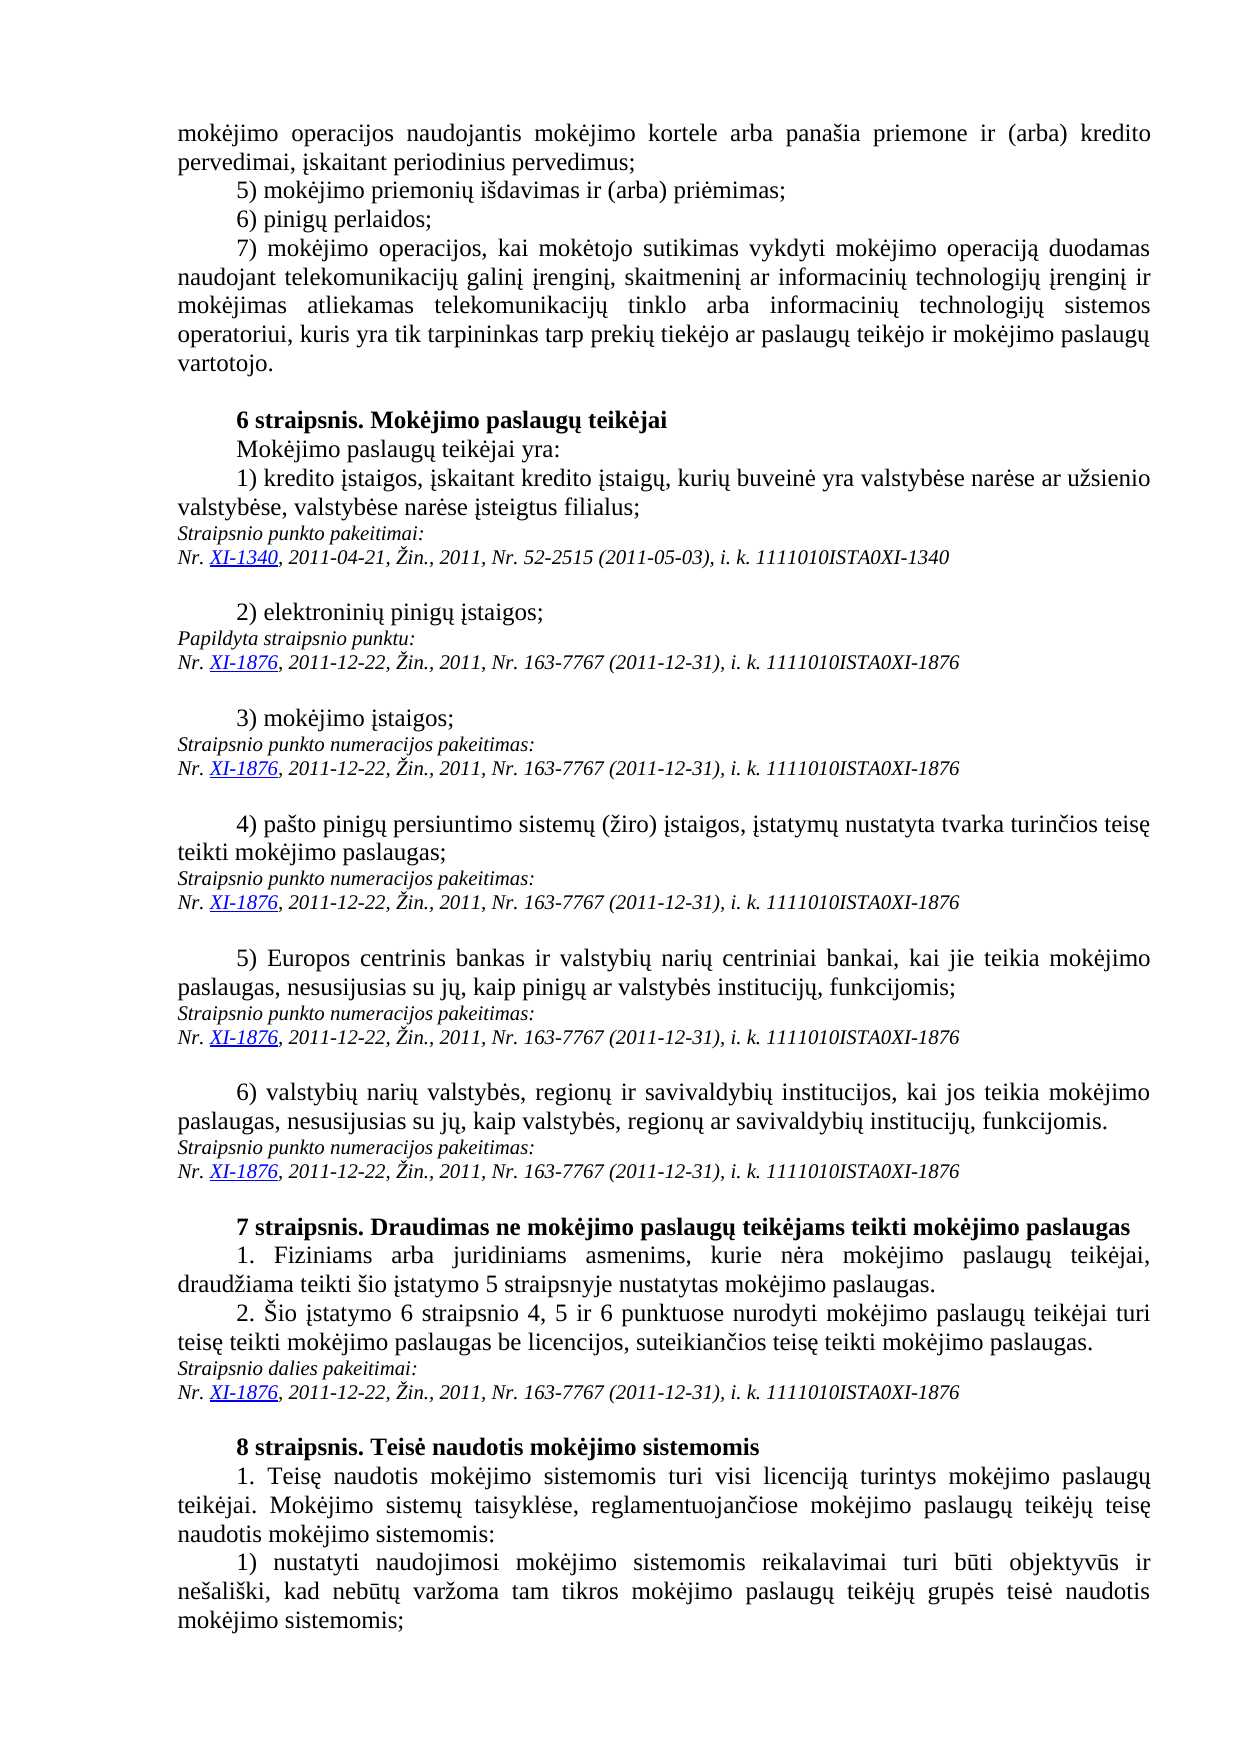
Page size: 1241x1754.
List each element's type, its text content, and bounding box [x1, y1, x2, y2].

text 2. Šio įstatymo 6 straipsnio 4, 5 ir 6 punktuose nurodyti mokėjimo paslaugų teikėjai turi teisę teikti mokėjimo paslaugas be licencijos, suteikiančios teisę teikti mokėjimo paslaugas. [177, 1298, 1152, 1356]
text 7) mokėjimo operacijos, kai mokėtojo sutikimas vykdyti mokėjimo operaciją duodamas naudojant telekomunikacijų galinį įrenginį, skaitmeninį ar informacinių technologijų įrenginį ir mokėjimas atliekamas telekomunikacijų tinklo arba informacinių technologijų sistemos operatoriui, kuris yra tik tarpininkas tarp prekių tiekėjo ar paslaugų teikėjo ir mokėjimo paslaugų vartotojo. [177, 233, 1152, 377]
text Straipsnio punkto numeracijos pakeitimas: [177, 732, 1152, 756]
text 5) Europos centrinis bankas ir valstybių narių centriniai bankai, kai jie teikia mokėjimo paslaugas, nesusijusias su jų, kaip pinigų ar valstybės institucijų, funkcijomis; [177, 943, 1152, 1001]
text 7 straipsnis. Draudimas ne mokėjimo paslaugų teikėjams teikti mokėjimo paslaugas [236, 1212, 1152, 1241]
text Straipsnio punkto numeracijos pakeitimas: [177, 1135, 1152, 1159]
text 6) pinigų perlaidos; [177, 204, 1152, 233]
text Nr. XI-1876, 2011-12-22, Žin., 2011, Nr. 163-7767 (2011-12-31), i. k. 1111010ISTA0XI-1876 [177, 1025, 1152, 1049]
text Nr. XI-1876, 2011-12-22, Žin., 2011, Nr. 163-7767 (2011-12-31), i. k. 1111010ISTA0XI-1876 [177, 890, 1152, 914]
text Nr. XI-1876, 2011-12-22, Žin., 2011, Nr. 163-7767 (2011-12-31), i. k. 1111010ISTA0XI-1876 [177, 1159, 1152, 1183]
text 2) elektroninių pinigų įstaigos; [177, 597, 1152, 626]
text 1) kredito įstaigos, įskaitant kredito įstaigų, kurių buveinė yra valstybėse narėse ar užsienio valstybėse, valstybėse narėse įsteigtus filialus; [177, 463, 1152, 521]
text 1) nustatyti naudojimosi mokėjimo sistemomis reikalavimai turi būti objektyvūs ir nešališki, kad nebūtų varžoma tam tikros mokėjimo paslaugų teikėjų grupės teisė naudotis mokėjimo sistemomis; [177, 1547, 1152, 1634]
text Papildyta straipsnio punktu: [177, 626, 1152, 650]
text Straipsnio punkto numeracijos pakeitimas: [177, 866, 1152, 890]
text Nr. XI-1876, 2011-12-22, Žin., 2011, Nr. 163-7767 (2011-12-31), i. k. 1111010ISTA0XI-1876 [177, 1380, 1152, 1404]
text 1. Teisę naudotis mokėjimo sistemomis turi visi licenciją turintys mokėjimo paslaugų teikėjai. Mokėjimo sistemų taisyklėse, reglamentuojančiose mokėjimo paslaugų teikėjų teisę naudotis mokėjimo sistemomis: [177, 1461, 1152, 1547]
text 1. Fiziniams arba juridiniams asmenims, kurie nėra mokėjimo paslaugų teikėjai, draudžiama teikti šio įstatymo 5 straipsnyje nustatytas mokėjimo paslaugas. [177, 1241, 1152, 1298]
text 6 straipsnis. Mokėjimo paslaugų teikėjai [177, 406, 1152, 434]
text Nr. XI-1876, 2011-12-22, Žin., 2011, Nr. 163-7767 (2011-12-31), i. k. 1111010ISTA0XI-1876 [177, 650, 1152, 674]
text Straipsnio punkto numeracijos pakeitimas: [177, 1001, 1152, 1025]
text 4) pašto pinigų persiuntimo sistemų (žiro) įstaigos, įstatymų nustatyta tvarka turinčios teisę teikti mokėjimo paslaugas; [177, 809, 1152, 866]
text Straipsnio punkto pakeitimai: [177, 521, 1152, 545]
text 5) mokėjimo priemonių išdavimas ir (arba) priėmimas; [177, 176, 1152, 204]
text 3) mokėjimo įstaigos; [177, 703, 1152, 732]
text Nr. XI-1340, 2011-04-21, Žin., 2011, Nr. 52-2515 (2011-05-03), i. k. 1111010ISTA0XI-1340 [177, 545, 1152, 569]
text Mokėjimo paslaugų teikėjai yra: [177, 434, 1152, 463]
text Straipsnio dalies pakeitimai: [177, 1356, 1152, 1380]
text 8 straipsnis. Teisė naudotis mokėjimo sistemomis [177, 1432, 1152, 1461]
text mokėjimo operacijos naudojantis mokėjimo kortele arba panašia priemone ir (arba) kredito pervedimai, įskaitant periodinius pervedimus; [177, 118, 1152, 176]
text 6) valstybių narių valstybės, regionų ir savivaldybių institucijos, kai jos teikia mokėjimo paslaugas, nesusijusias su jų, kaip valstybės, regionų ar savivaldybių institucijų, funkcijomis. [177, 1077, 1152, 1135]
text Nr. XI-1876, 2011-12-22, Žin., 2011, Nr. 163-7767 (2011-12-31), i. k. 1111010ISTA0XI-1876 [177, 756, 1152, 780]
